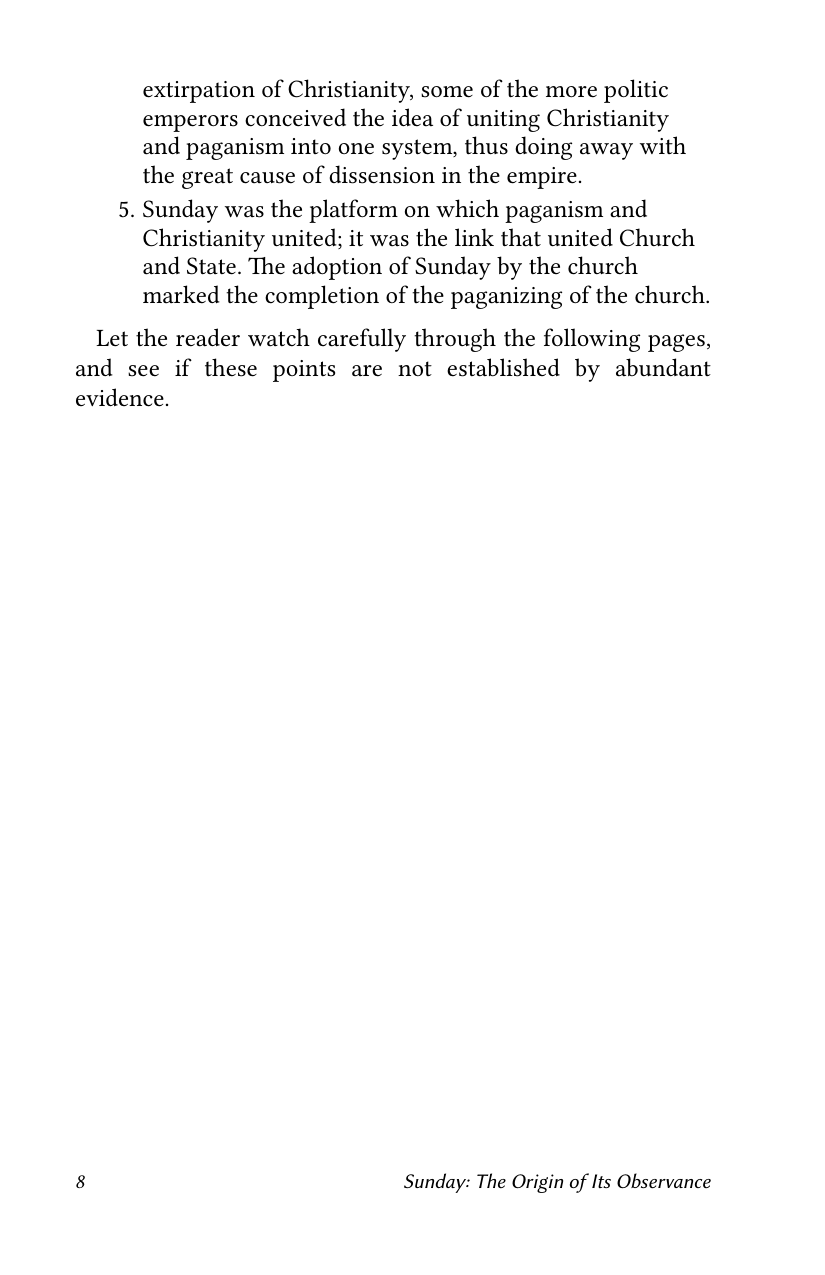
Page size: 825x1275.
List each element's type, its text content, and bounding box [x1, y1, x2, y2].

list Sunday was the platform on which paganism and Christianity united; it was the link that united Church and State. The adoption of Sunday by the church marked the completion of the paganizing of the church. [135, 195, 712, 309]
list extirpation of Christianity, some of the more politic emperors conceived the idea of uniting Christianity and paganism into one system, thus doing away with the great cause of dissension in the empire. [135, 75, 712, 189]
text Let the reader watch carefully through the following pages, and see if these points are not established by abundant evidence. [75, 324, 712, 413]
